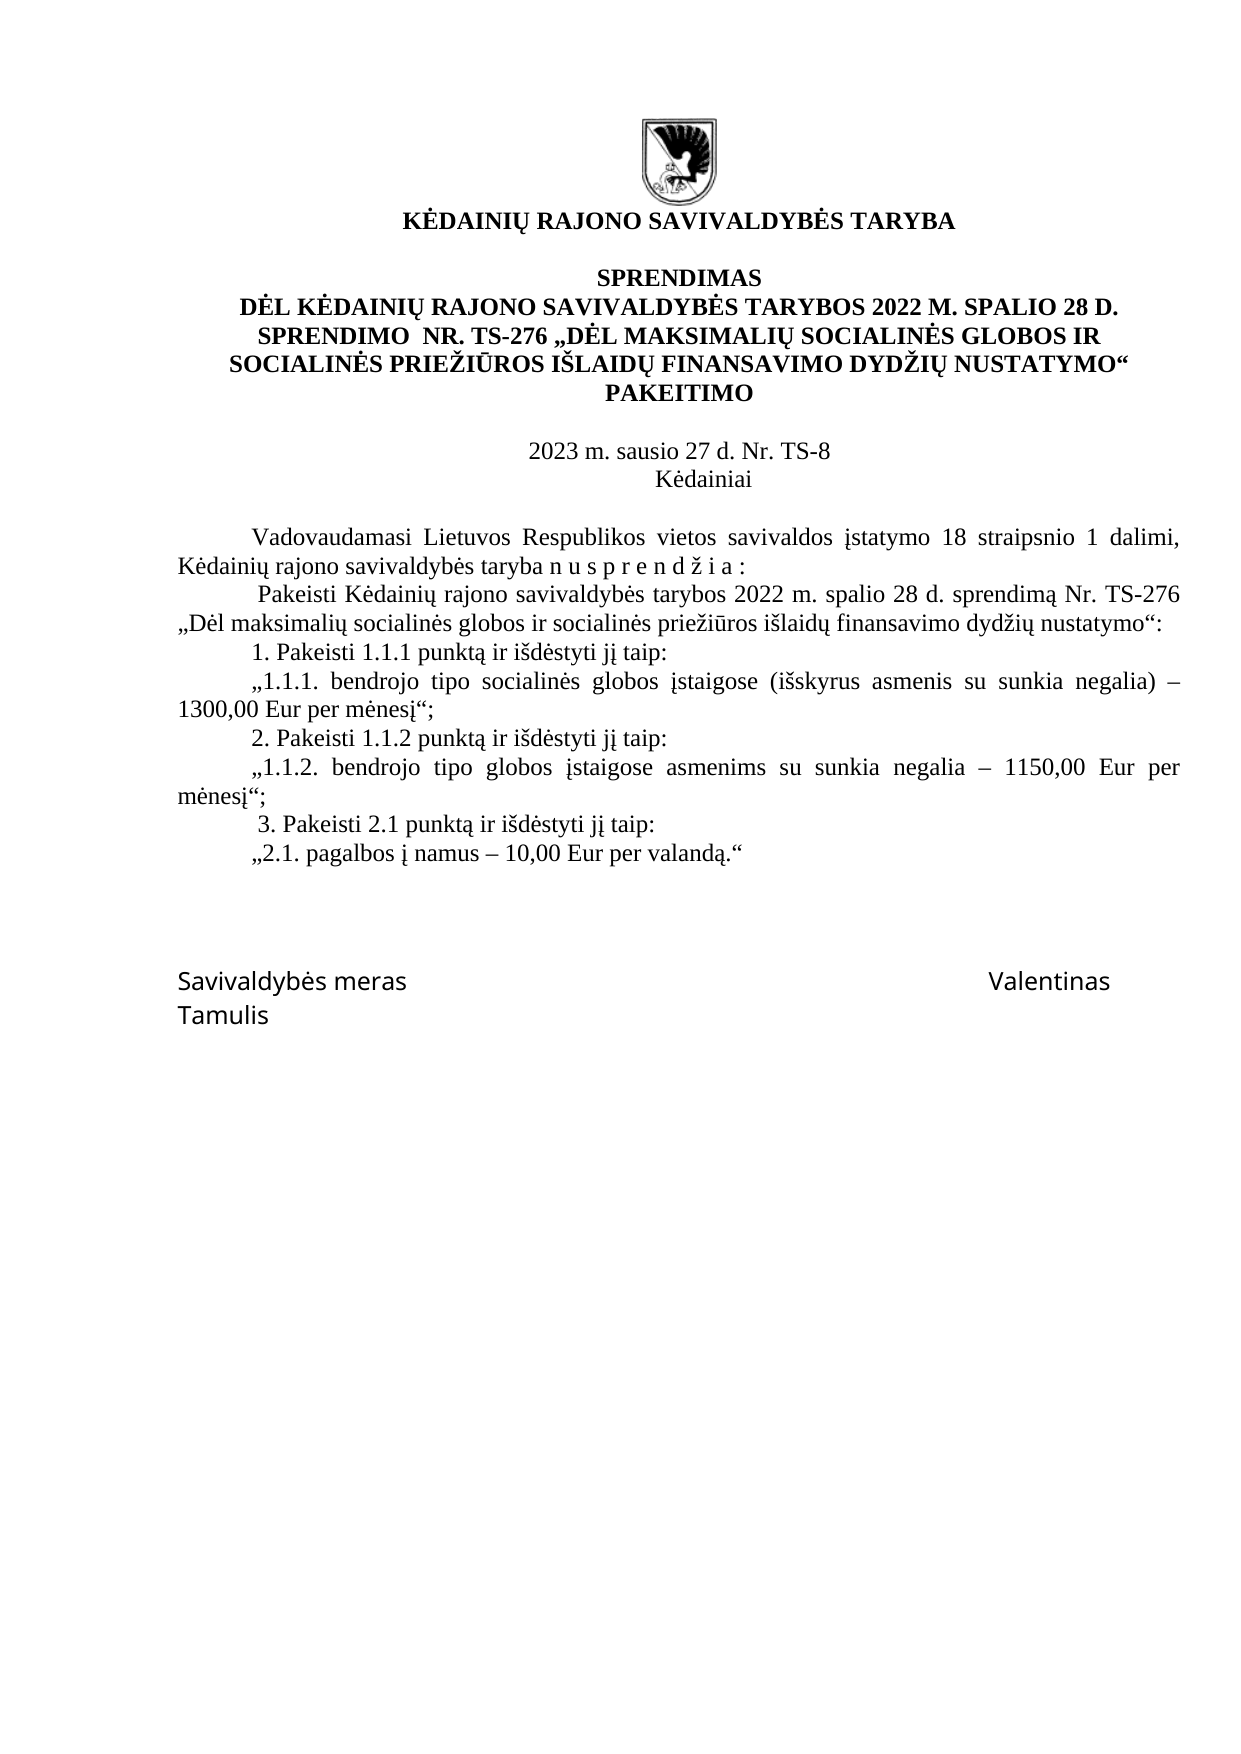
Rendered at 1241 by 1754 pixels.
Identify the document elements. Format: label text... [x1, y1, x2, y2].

text „1.1.1. bendrojo tipo socialinės globos įstaigose (išskyrus asmenis su sunkia negalia) – 1300,00 Eur per mėnesį“; [177, 666, 1181, 723]
text 1. Pakeisti 1.1.1 punktą ir išdėstyti jį taip: [177, 637, 1181, 666]
text „1.1.2. bendrojo tipo globos įstaigose asmenims su sunkia negalia – 1150,00 Eur per mėnesį“; [177, 752, 1181, 809]
text 2023 m. sausio 27 d. Nr. TS-8 [177, 436, 1181, 464]
text Kėdainiai [226, 464, 1181, 493]
text 3. Pakeisti 2.1 punktą ir išdėstyti jį taip: [177, 809, 1181, 838]
text DĖL KĖDAINIŲ RAJONO SAVIVALDYBĖS TARYBOS 2022 M. SPALIO 28 D. SPRENDIMO Nr. TS-276 „dėl maksimalių socialinės globos ir socialinės priežiūros išlaidų finansavimo dydžių nustatymo“ pakeitimo [177, 292, 1181, 407]
text KĖDAINIŲ RAJONO SAVIVALDYBĖS TARYBA [177, 206, 1181, 234]
text 2. Pakeisti 1.1.2 punktą ir išdėstyti jį taip: [177, 723, 1181, 752]
text SPRENDIMAS [177, 263, 1181, 292]
text Savivaldybės meras Valentinas Tamulis [177, 964, 1181, 1032]
text „2.1. pagalbos į namus – 10,00 Eur per valandą.“ [177, 838, 1181, 867]
text Vadovaudamasi Lietuvos Respublikos vietos savivaldos įstatymo 18 straipsnio 1 dalimi, Kėdainių rajono savivaldybės taryba nusprendžia: [177, 522, 1181, 579]
text Pakeisti Kėdainių rajono savivaldybės tarybos 2022 m. spalio 28 d. sprendimą Nr. TS-276 „Dėl maksimalių socialinės globos ir socialinės priežiūros išlaidų finansavimo dydžių nustatymo“: [177, 579, 1181, 637]
